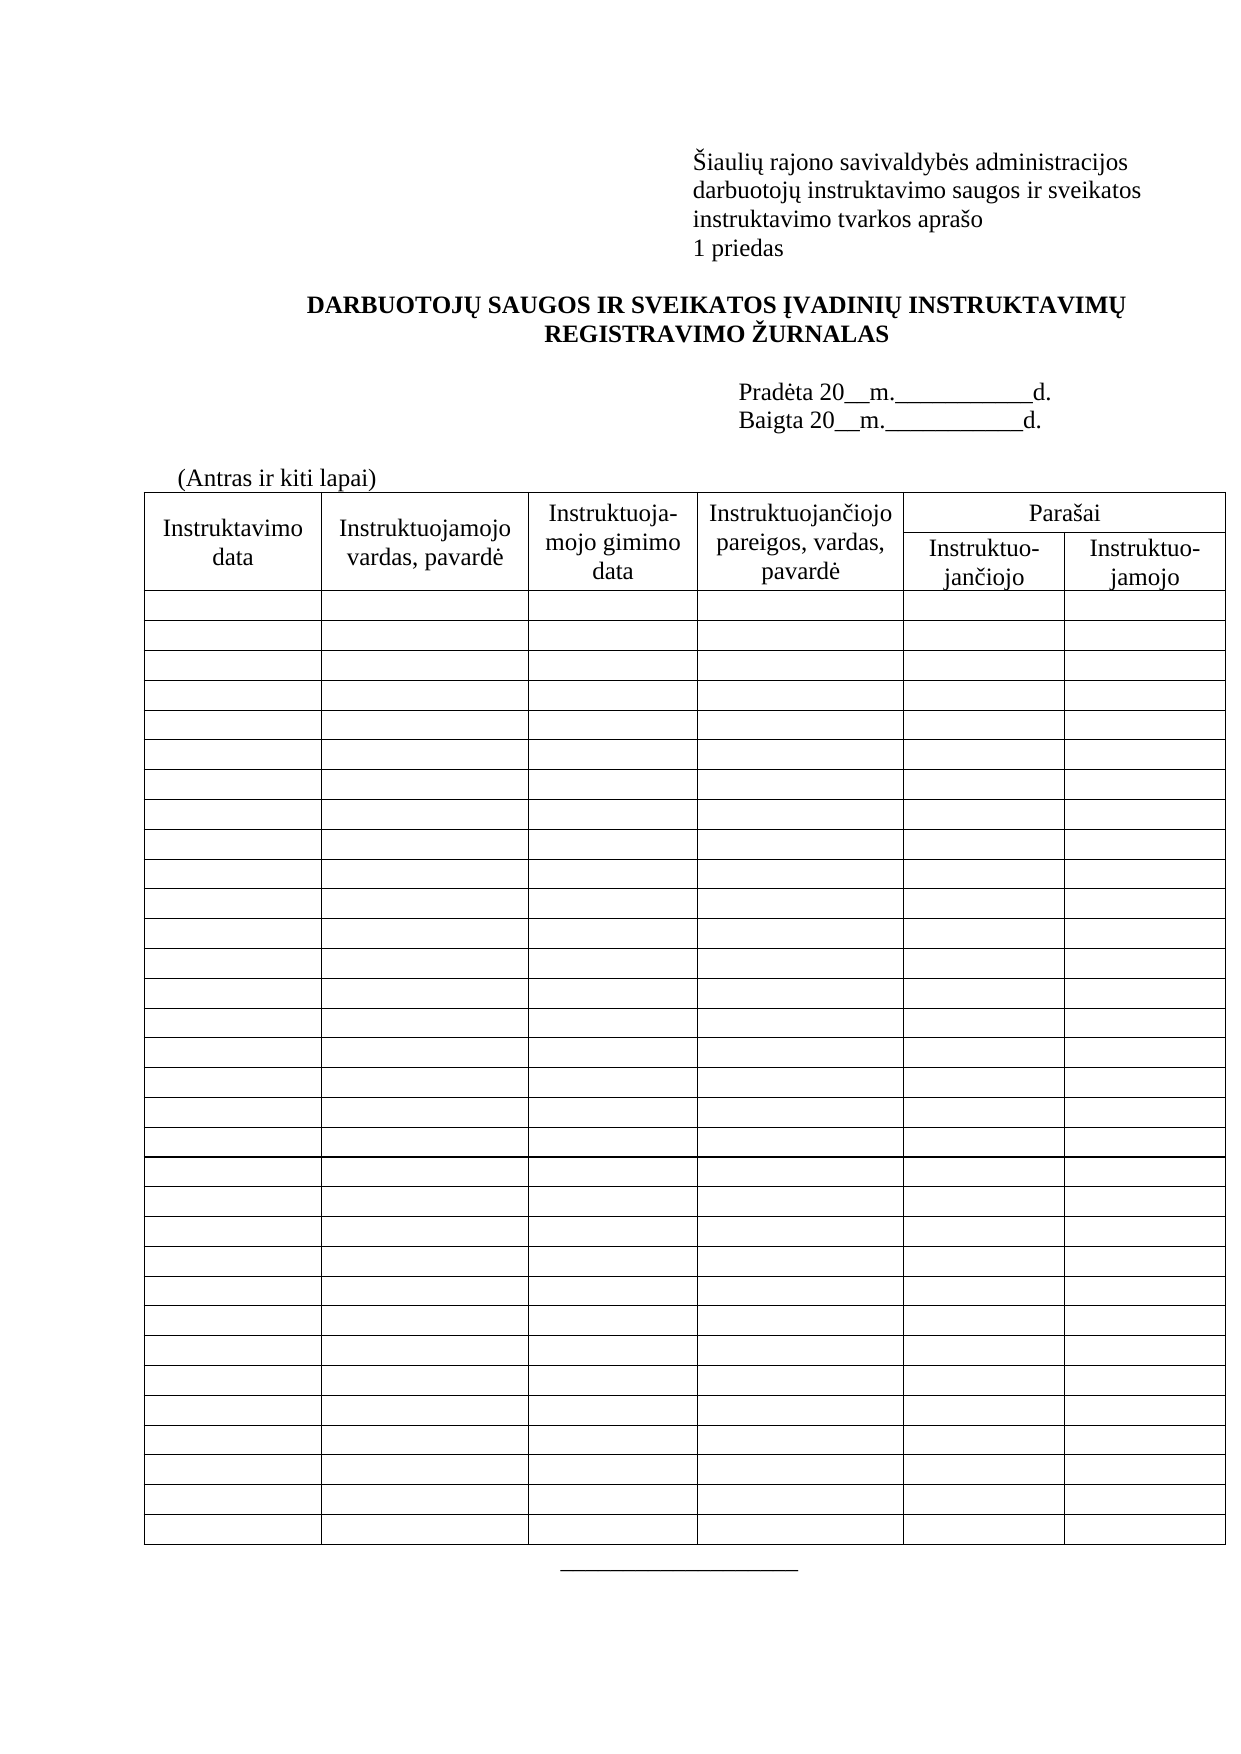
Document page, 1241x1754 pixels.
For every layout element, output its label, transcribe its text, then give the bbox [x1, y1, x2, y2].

table_cell [145, 770, 321, 799]
table_cell [1065, 1396, 1225, 1424]
table_cell [322, 1455, 528, 1484]
table_cell [322, 1426, 528, 1454]
table_cell [529, 800, 697, 829]
table_cell [529, 1247, 697, 1276]
table_cell [529, 860, 697, 888]
table_cell [322, 949, 528, 978]
table_cell [904, 1158, 1064, 1186]
table_cell [904, 1455, 1064, 1484]
table_cell [145, 1515, 321, 1544]
table_cell [529, 979, 697, 1007]
table_cell [698, 1306, 903, 1335]
table_cell [322, 711, 528, 739]
table_cell [904, 1277, 1064, 1305]
table_cell [322, 1306, 528, 1335]
table_cell [1065, 1306, 1225, 1335]
table_cell [904, 681, 1064, 709]
table_cell [698, 711, 903, 739]
table_cell [529, 1515, 697, 1544]
table_cell [322, 860, 528, 888]
table_cell [145, 1038, 321, 1067]
table_cell [904, 1217, 1064, 1246]
table_cell [698, 1485, 903, 1514]
text darbuotojų instruktavimo saugos ir sveikatos [177, 176, 1181, 204]
table_cell [529, 681, 697, 709]
table_cell [698, 979, 903, 1007]
table_cell [904, 651, 1064, 680]
table_cell [529, 1009, 697, 1037]
text REGISTRAVIMO ŽURNALAS [177, 319, 1181, 348]
table_cell [145, 919, 321, 948]
table_cell [1065, 1426, 1225, 1454]
table_cell [904, 711, 1064, 739]
table_cell [1065, 1366, 1225, 1395]
table_cell [145, 1128, 321, 1156]
table_cell [145, 1009, 321, 1037]
table_cell [904, 949, 1064, 978]
table_cell [904, 1038, 1064, 1067]
table_cell [529, 949, 697, 978]
table_cell [698, 1455, 903, 1484]
table_cell [145, 860, 321, 888]
table_cell [145, 830, 321, 858]
table_cell [1065, 1277, 1225, 1305]
table_cell [529, 919, 697, 948]
table_cell [529, 1128, 697, 1156]
table_cell [1065, 1455, 1225, 1484]
table_cell [529, 1217, 697, 1246]
table_cell [1065, 800, 1225, 829]
table_cell [1065, 1485, 1225, 1514]
table_cell Instruktuo- jamojo [1065, 533, 1225, 590]
table_cell [145, 1306, 321, 1335]
table_cell [1065, 1187, 1225, 1216]
table_cell [322, 1247, 528, 1276]
table_header Instruktuoja- mojo gimimo data [529, 493, 697, 590]
table_cell [1065, 1128, 1225, 1156]
table_cell [1065, 889, 1225, 918]
table_cell [904, 800, 1064, 829]
table_cell [145, 1336, 321, 1365]
table_cell [1065, 979, 1225, 1007]
table_cell [904, 830, 1064, 858]
table_cell [698, 1277, 903, 1305]
table_cell [529, 1306, 697, 1335]
table_cell [322, 1277, 528, 1305]
table_cell [529, 1396, 697, 1424]
table_cell [698, 1247, 903, 1276]
table_cell [904, 1366, 1064, 1395]
table_cell [145, 740, 321, 769]
table_cell [698, 1009, 903, 1037]
table_cell [322, 1098, 528, 1127]
table_cell [904, 1396, 1064, 1424]
table_cell [322, 1068, 528, 1097]
table_cell [529, 621, 697, 650]
table_cell [145, 949, 321, 978]
table_cell [529, 1038, 697, 1067]
table_cell [529, 711, 697, 739]
table_cell [1065, 770, 1225, 799]
table_cell [1065, 1038, 1225, 1067]
table_cell [1065, 919, 1225, 948]
table_cell [145, 651, 321, 680]
table_cell [322, 1128, 528, 1156]
table_cell [145, 1217, 321, 1246]
table_cell [904, 889, 1064, 918]
table_cell [529, 1068, 697, 1097]
table_cell [145, 1098, 321, 1127]
table_header Instruktavimo data [145, 493, 321, 590]
table_cell [904, 621, 1064, 650]
table_cell [698, 860, 903, 888]
table_cell [904, 1009, 1064, 1037]
table_cell [145, 889, 321, 918]
table_cell [322, 591, 528, 620]
table_cell [529, 1277, 697, 1305]
table_cell [904, 1336, 1064, 1365]
table_cell [1065, 1068, 1225, 1097]
table_cell [1065, 1009, 1225, 1037]
table_cell [145, 681, 321, 709]
table_cell [322, 651, 528, 680]
table_cell [698, 740, 903, 769]
table_cell [1065, 1247, 1225, 1276]
text (Antras ir kiti lapai) [177, 463, 1181, 492]
table_cell [698, 1038, 903, 1067]
table_cell [1065, 1158, 1225, 1186]
table_cell [322, 1009, 528, 1037]
table_cell [698, 1158, 903, 1186]
table_cell [1065, 591, 1225, 620]
table_cell [1065, 830, 1225, 858]
table_cell Instruktuo- jančiojo [904, 533, 1064, 590]
table_cell [145, 591, 321, 620]
table_cell [904, 1068, 1064, 1097]
table_cell [529, 1158, 697, 1186]
table_cell [529, 889, 697, 918]
table_cell [322, 919, 528, 948]
table_cell [145, 1247, 321, 1276]
table_cell [904, 1128, 1064, 1156]
table_cell [904, 1515, 1064, 1544]
table_cell [904, 1485, 1064, 1514]
table_cell [1065, 621, 1225, 650]
table_cell [529, 591, 697, 620]
table_cell [145, 1366, 321, 1395]
table_cell [529, 1336, 697, 1365]
table_cell [698, 1336, 903, 1365]
table_cell [1065, 740, 1225, 769]
table_cell [322, 800, 528, 829]
text Pradėta 20__m.___________d. [177, 377, 1181, 406]
table_cell [322, 681, 528, 709]
table_cell [698, 1217, 903, 1246]
table_cell [1065, 681, 1225, 709]
text instruktavimo tvarkos aprašo [177, 204, 1181, 233]
table_cell [145, 1396, 321, 1424]
table_cell [1065, 1098, 1225, 1127]
table_cell [904, 740, 1064, 769]
table_cell [145, 1277, 321, 1305]
text 1 priedas [177, 233, 1181, 262]
table_cell [904, 1098, 1064, 1127]
table_cell [698, 830, 903, 858]
text Baigta 20__m.___________d. [177, 406, 1181, 434]
table_cell [322, 1187, 528, 1216]
table_cell [698, 1426, 903, 1454]
table_cell [1065, 860, 1225, 888]
table_cell [1065, 949, 1225, 978]
table_cell [904, 591, 1064, 620]
table_cell [145, 1426, 321, 1454]
table_cell [698, 591, 903, 620]
table_cell [698, 1366, 903, 1395]
table_cell [698, 770, 903, 799]
table_cell [698, 621, 903, 650]
table_cell [1065, 1217, 1225, 1246]
table_cell [904, 919, 1064, 948]
table_cell [698, 919, 903, 948]
table_cell [904, 860, 1064, 888]
table_cell [904, 770, 1064, 799]
table_cell [322, 1217, 528, 1246]
table_cell [904, 979, 1064, 1007]
table_cell [322, 770, 528, 799]
table_cell [322, 621, 528, 650]
table_cell [322, 1158, 528, 1186]
text ___________________ [177, 1545, 1181, 1573]
table_cell [145, 1068, 321, 1097]
table_cell [698, 1068, 903, 1097]
table_cell [904, 1426, 1064, 1454]
table_cell [529, 1366, 697, 1395]
text DARBUOTOJŲ SAUGOS IR SVEIKATOS ĮVADINIŲ INSTRUKTAVIMŲ [177, 291, 1181, 319]
table_cell [529, 651, 697, 680]
table_cell [145, 1158, 321, 1186]
table_cell [698, 1396, 903, 1424]
table_header Parašai [904, 493, 1225, 532]
table_cell [698, 651, 903, 680]
table_cell [529, 740, 697, 769]
table_cell [698, 949, 903, 978]
table_cell [322, 740, 528, 769]
table_cell [698, 889, 903, 918]
table_cell [145, 621, 321, 650]
table_cell [698, 1098, 903, 1127]
table_cell [322, 1396, 528, 1424]
table_cell [698, 681, 903, 709]
table_cell [529, 1455, 697, 1484]
table_cell [145, 1485, 321, 1514]
table_cell [698, 1515, 903, 1544]
table_cell [529, 830, 697, 858]
table_cell [322, 889, 528, 918]
table_cell [322, 979, 528, 1007]
table_cell [145, 1187, 321, 1216]
table_cell [322, 1038, 528, 1067]
table_cell [322, 1485, 528, 1514]
table_cell [904, 1306, 1064, 1335]
table_cell [145, 979, 321, 1007]
table_cell [529, 1485, 697, 1514]
table_cell [1065, 1515, 1225, 1544]
table_cell [529, 770, 697, 799]
table_cell [322, 1336, 528, 1365]
table_cell [1065, 711, 1225, 739]
table_header Instruktuojamojo vardas, pavardė [322, 493, 528, 590]
table_cell [1065, 651, 1225, 680]
table_cell [322, 1515, 528, 1544]
table_cell [529, 1426, 697, 1454]
table_cell [1065, 1336, 1225, 1365]
table_cell [698, 1187, 903, 1216]
table_cell [698, 800, 903, 829]
table_header Instruktuojančiojo pareigos, vardas, pavardė [698, 493, 903, 590]
table_cell [322, 830, 528, 858]
table_cell [904, 1187, 1064, 1216]
table_cell [322, 1366, 528, 1395]
table_cell [529, 1187, 697, 1216]
table_cell [904, 1247, 1064, 1276]
table_cell [145, 711, 321, 739]
text Šiaulių rajono savivaldybės administracijos [177, 147, 1181, 176]
table_cell [145, 1455, 321, 1484]
table_cell [698, 1128, 903, 1156]
table_cell [145, 800, 321, 829]
table_cell [529, 1098, 697, 1127]
